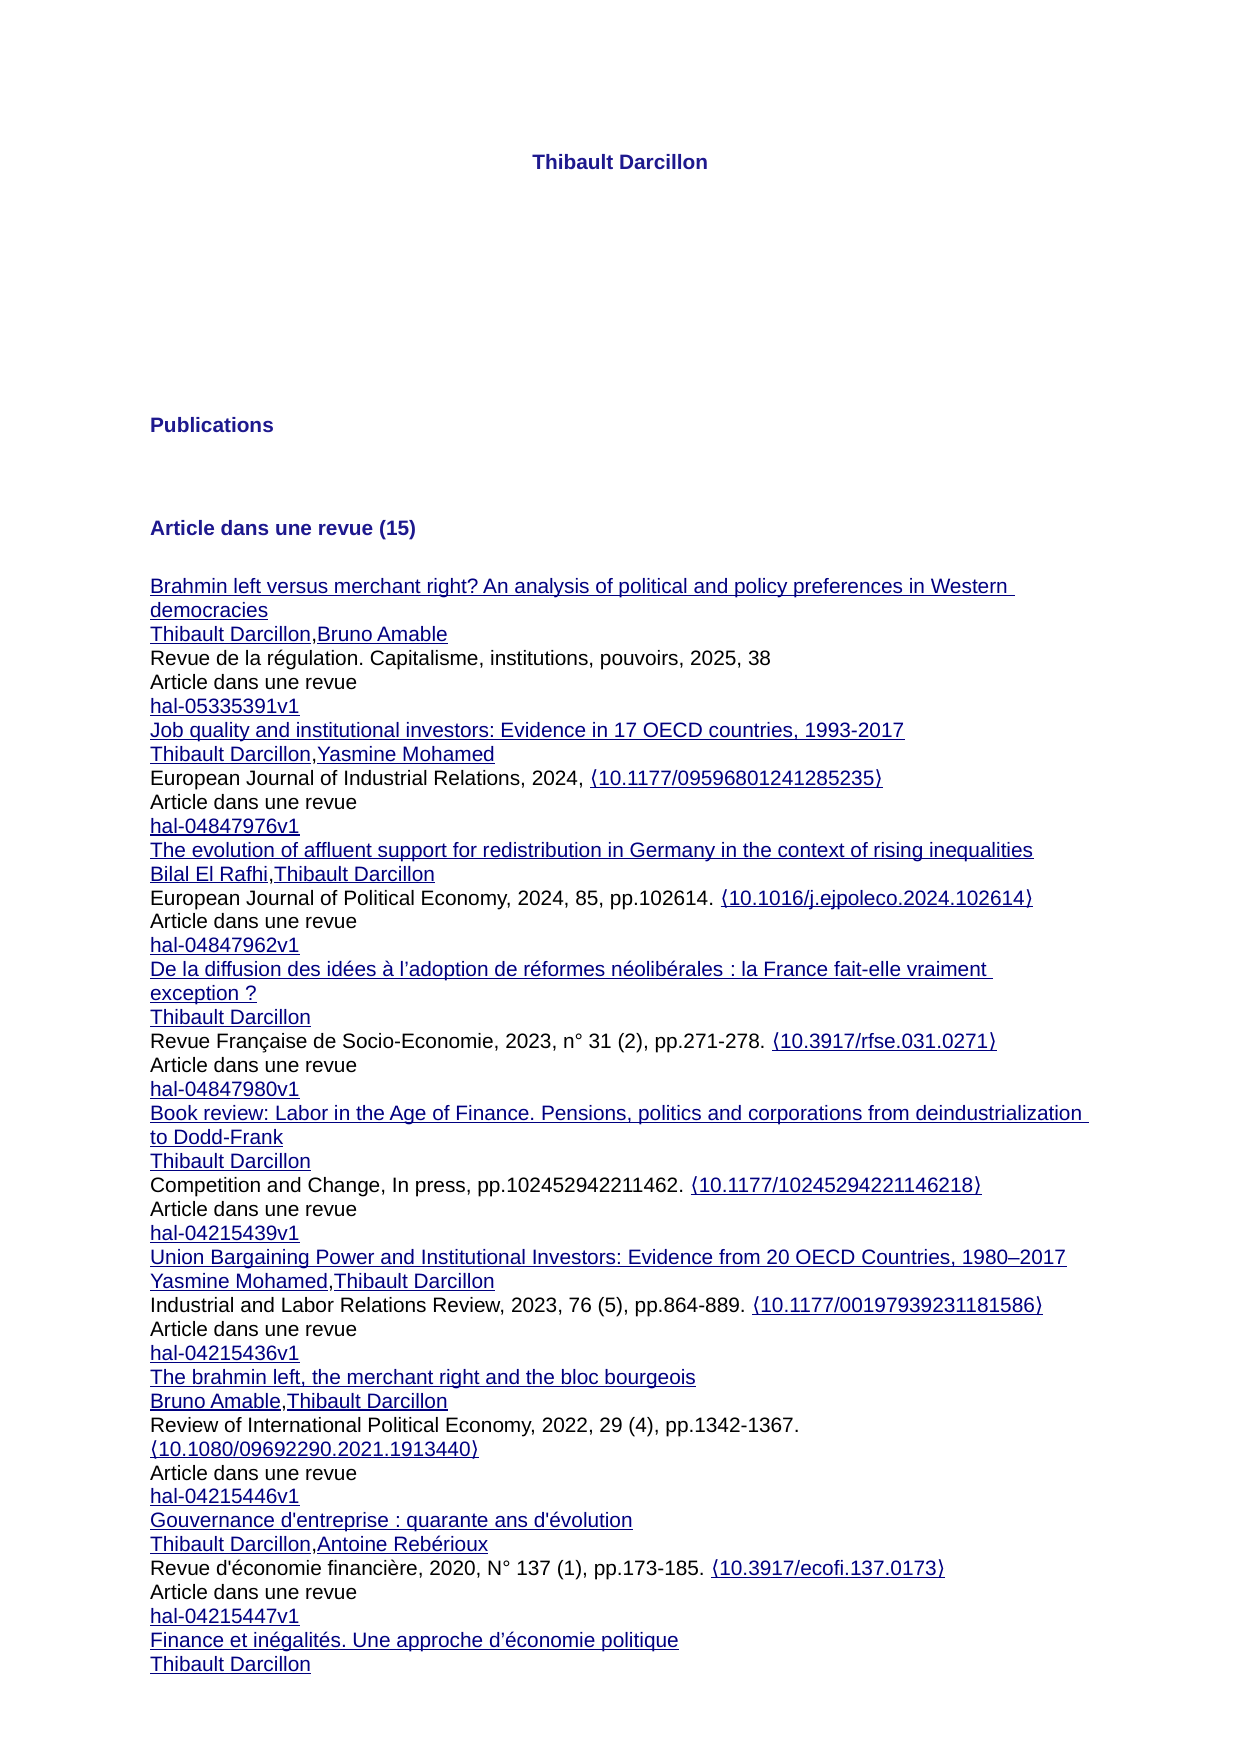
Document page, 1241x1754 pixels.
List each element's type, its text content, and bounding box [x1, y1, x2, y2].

table_cell The brahmin left, the merchant right and the bloc bourgeois Bruno Amable,Thibault Darcillon Review of International Political Economy, 2022, 29 (4), pp.1342-1367. ⟨10.1080/09692290.2021.1913440⟩ Article dans une revue hal-04215446v1 [150, 1365, 1090, 1508]
table_cell Union Bargaining Power and Institutional Investors: Evidence from 20 OECD Countries, 1980–2017 Yasmine Mohamed,Thibault Darcillon Industrial and Labor Relations Review, 2023, 76 (5), pp.864-889. ⟨10.1177/00197939231181586⟩ Article dans une revue hal-04215436v1 [150, 1245, 1090, 1364]
subtitle Article dans une revue (15) [150, 516, 1090, 539]
subtitle Thibault Darcillon [150, 150, 1090, 174]
table_cell Finance et inégalités. Une approche d’économie politique Thibault Darcillon [150, 1628, 1090, 1676]
table_header Brahmin left versus merchant right? An analysis of political and policy preferences in Western democracies Thibault Darcillon,Bruno Amable Revue de la régulation. Capitalisme, institutions, pouvoirs, 2025, 38 Article dans une revue hal-05335391v1 [150, 574, 1090, 718]
table_cell De la diffusion des idées à l’adoption de réformes néolibérales : la France fait-elle vraiment exception ? Thibault Darcillon Revue Française de Socio-Economie, 2023, n° 31 (2), pp.271-278. ⟨10.3917/rfse.031.0271⟩ Article dans une revue hal-04847980v1 [150, 957, 1090, 1101]
table_cell Book review: Labor in the Age of Finance. Pensions, politics and corporations from deindustrialization to Dodd-Frank Thibault Darcillon Competition and Change, In press, pp.102452942211462. ⟨10.1177/10245294221146218⟩ Article dans une revue hal-04215439v1 [150, 1101, 1090, 1245]
table_cell Job quality and institutional investors: Evidence in 17 OECD countries, 1993-2017 Thibault Darcillon,Yasmine Mohamed European Journal of Industrial Relations, 2024, ⟨10.1177/09596801241285235⟩ Article dans une revue hal-04847976v1 [150, 718, 1090, 837]
subtitle Publications [150, 412, 1090, 436]
table_cell The evolution of affluent support for redistribution in Germany in the context of rising inequalities Bilal El Rafhi,Thibault Darcillon European Journal of Political Economy, 2024, 85, pp.102614. ⟨10.1016/j.ejpoleco.2024.102614⟩ Article dans une revue hal-04847962v1 [150, 838, 1090, 957]
table_cell Gouvernance d'entreprise : quarante ans d'évolution Thibault Darcillon,Antoine Rebérioux Revue d'économie financière, 2020, N° 137 (1), pp.173-185. ⟨10.3917/ecofi.137.0173⟩ Article dans une revue hal-04215447v1 [150, 1508, 1090, 1628]
